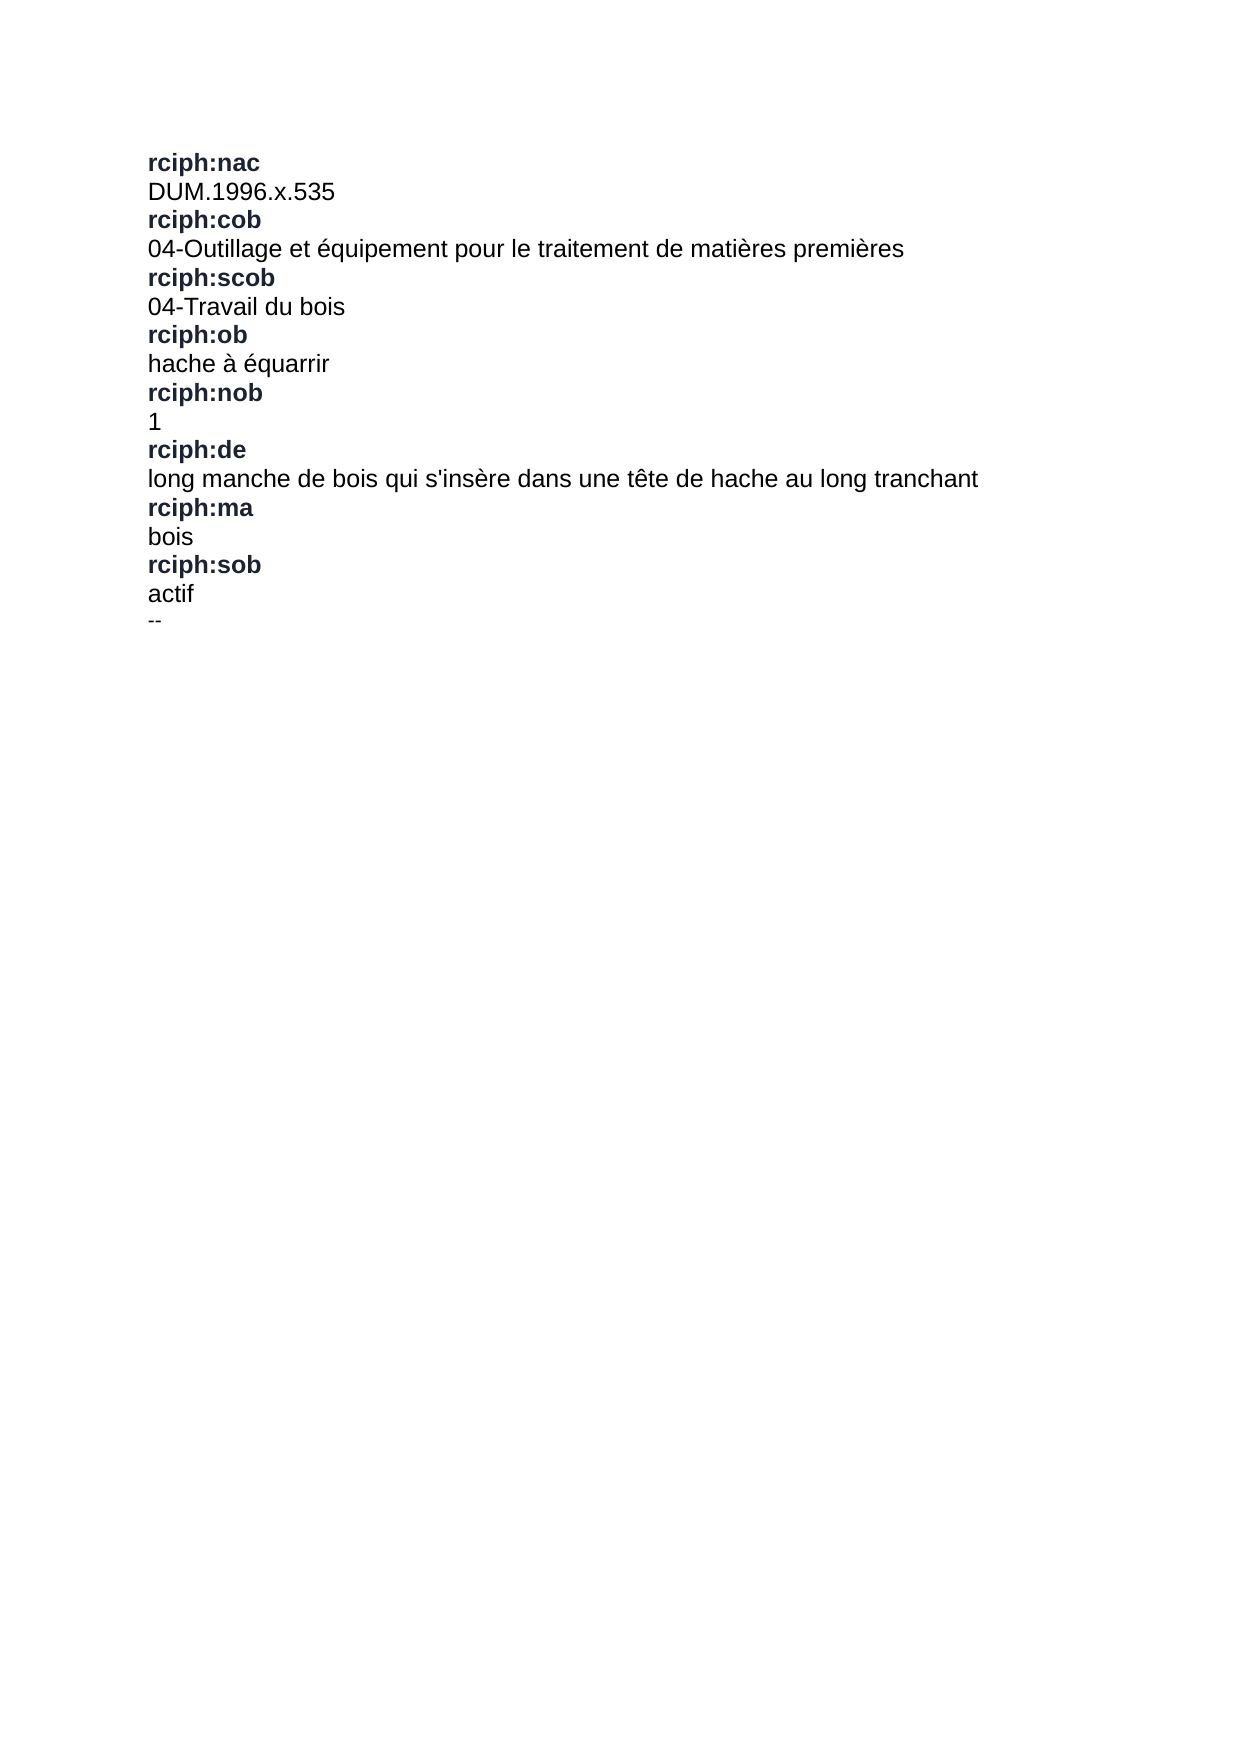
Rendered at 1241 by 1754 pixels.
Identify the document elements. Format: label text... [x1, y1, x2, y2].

text rciph:nac [148, 148, 1092, 176]
text 04-Travail du bois [148, 291, 1092, 320]
text -- [148, 608, 1092, 632]
text rciph:de [148, 435, 1092, 464]
text bois [148, 521, 1092, 550]
text DUM.1996.x.535 [148, 176, 1092, 205]
text long manche de bois qui s'insère dans une tête de hache au long tranchant [148, 464, 1092, 493]
text 1 [148, 406, 1092, 435]
text rciph:scob [148, 263, 1092, 291]
text 04-Outillage et équipement pour le traitement de matières premières [148, 234, 1092, 263]
text actif [148, 579, 1092, 608]
text rciph:nob [148, 378, 1092, 406]
text rciph:cob [148, 205, 1092, 234]
text rciph:ma [148, 493, 1092, 521]
text rciph:sob [148, 550, 1092, 579]
text hache à équarrir [148, 349, 1092, 378]
text rciph:ob [148, 320, 1092, 349]
